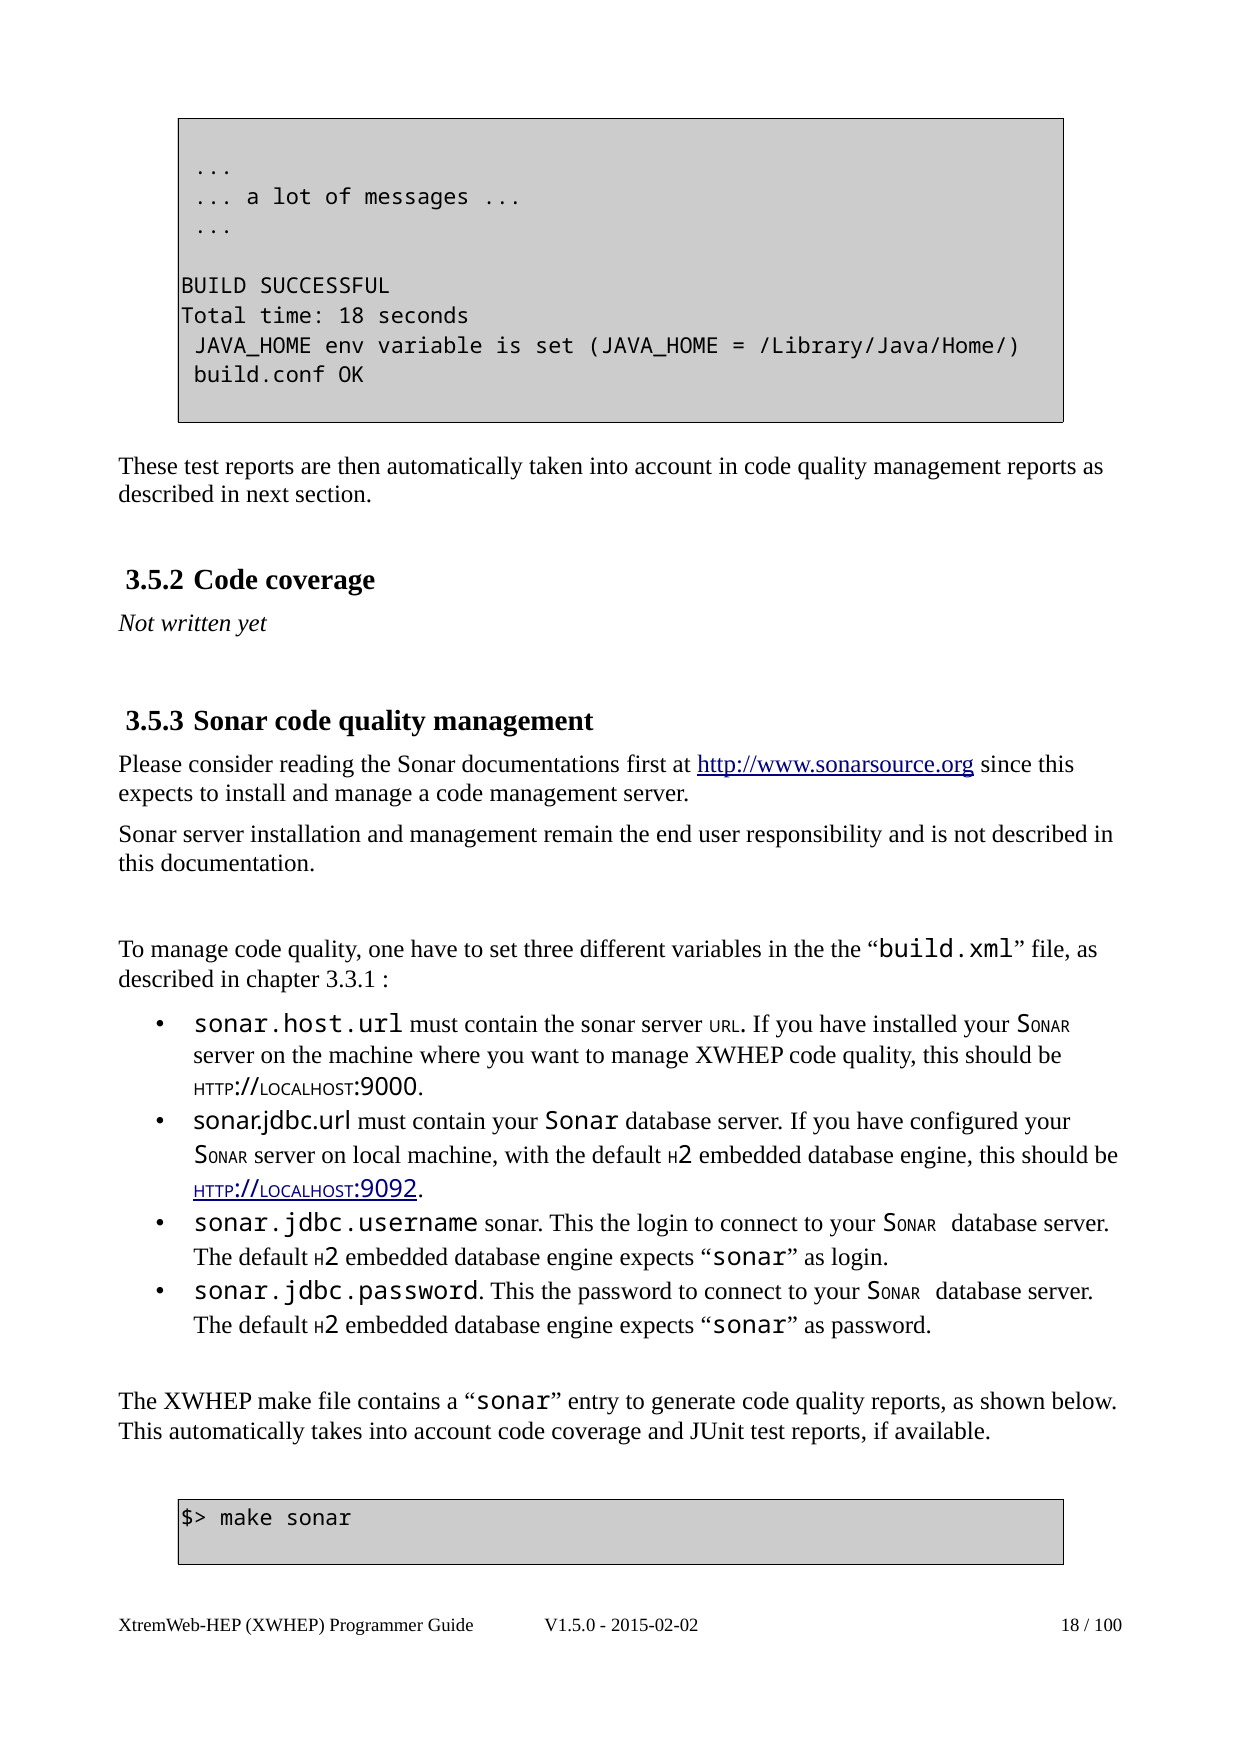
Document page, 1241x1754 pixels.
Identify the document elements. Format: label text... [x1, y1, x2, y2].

text $> make sonar [179, 1500, 1063, 1529]
text These test reports are then automatically taken into account in code quality management reports as described in next section. [118, 451, 1122, 508]
list sonar.jdbc.username sonar. This the login to connect to your Sonar database server. The default h2 embedded database engine expects “sonar” as login. [156, 1205, 1122, 1273]
text JAVA_HOME env variable is set (JAVA_HOME = /Library/Java/Home/) [179, 327, 1063, 356]
text ... [179, 207, 1063, 237]
subtitle Sonar code quality management [118, 703, 1122, 737]
text The XWHEP make file contains a “sonar” entry to generate code quality reports, as shown below. This automatically takes into account code coverage and JUnit test reports, if available. [118, 1382, 1122, 1445]
list sonar.jdbc.url must contain your Sonar database server. If you have configured your Sonar server on local machine, with the default h2 embedded database engine, this should be http://localhost:9092. [156, 1103, 1122, 1205]
text To manage code quality, one have to set three different variables in the the “build.xml” file, as described in chapter3.3.1: [118, 930, 1122, 993]
text Please consider reading the Sonar documentations first at http://www.sonarsource.org since this expects to install and manage a code management server. [118, 749, 1122, 807]
text Total time: 18 seconds [179, 297, 1063, 327]
text ... a lot of messages ... [179, 178, 1063, 207]
text ... [179, 148, 1063, 178]
list sonar.jdbc.password. This the password to connect to your Sonar database server. The default h2 embedded database engine expects “sonar” as password. [156, 1273, 1122, 1341]
text build.conf OK [179, 356, 1063, 386]
text Not written yet [118, 608, 1122, 637]
text Sonar server installation and management remain the end user responsibility and is not described in this documentation. [118, 819, 1122, 877]
text BUILD SUCCESSFUL [179, 267, 1063, 297]
subtitle Code coverage [118, 562, 1122, 596]
list sonar.host.url must contain the sonar server url. If you have installed your Sonar server on the machine where you want to manage XWHEP code quality, this should be http://localhost:9000. [156, 1006, 1122, 1103]
